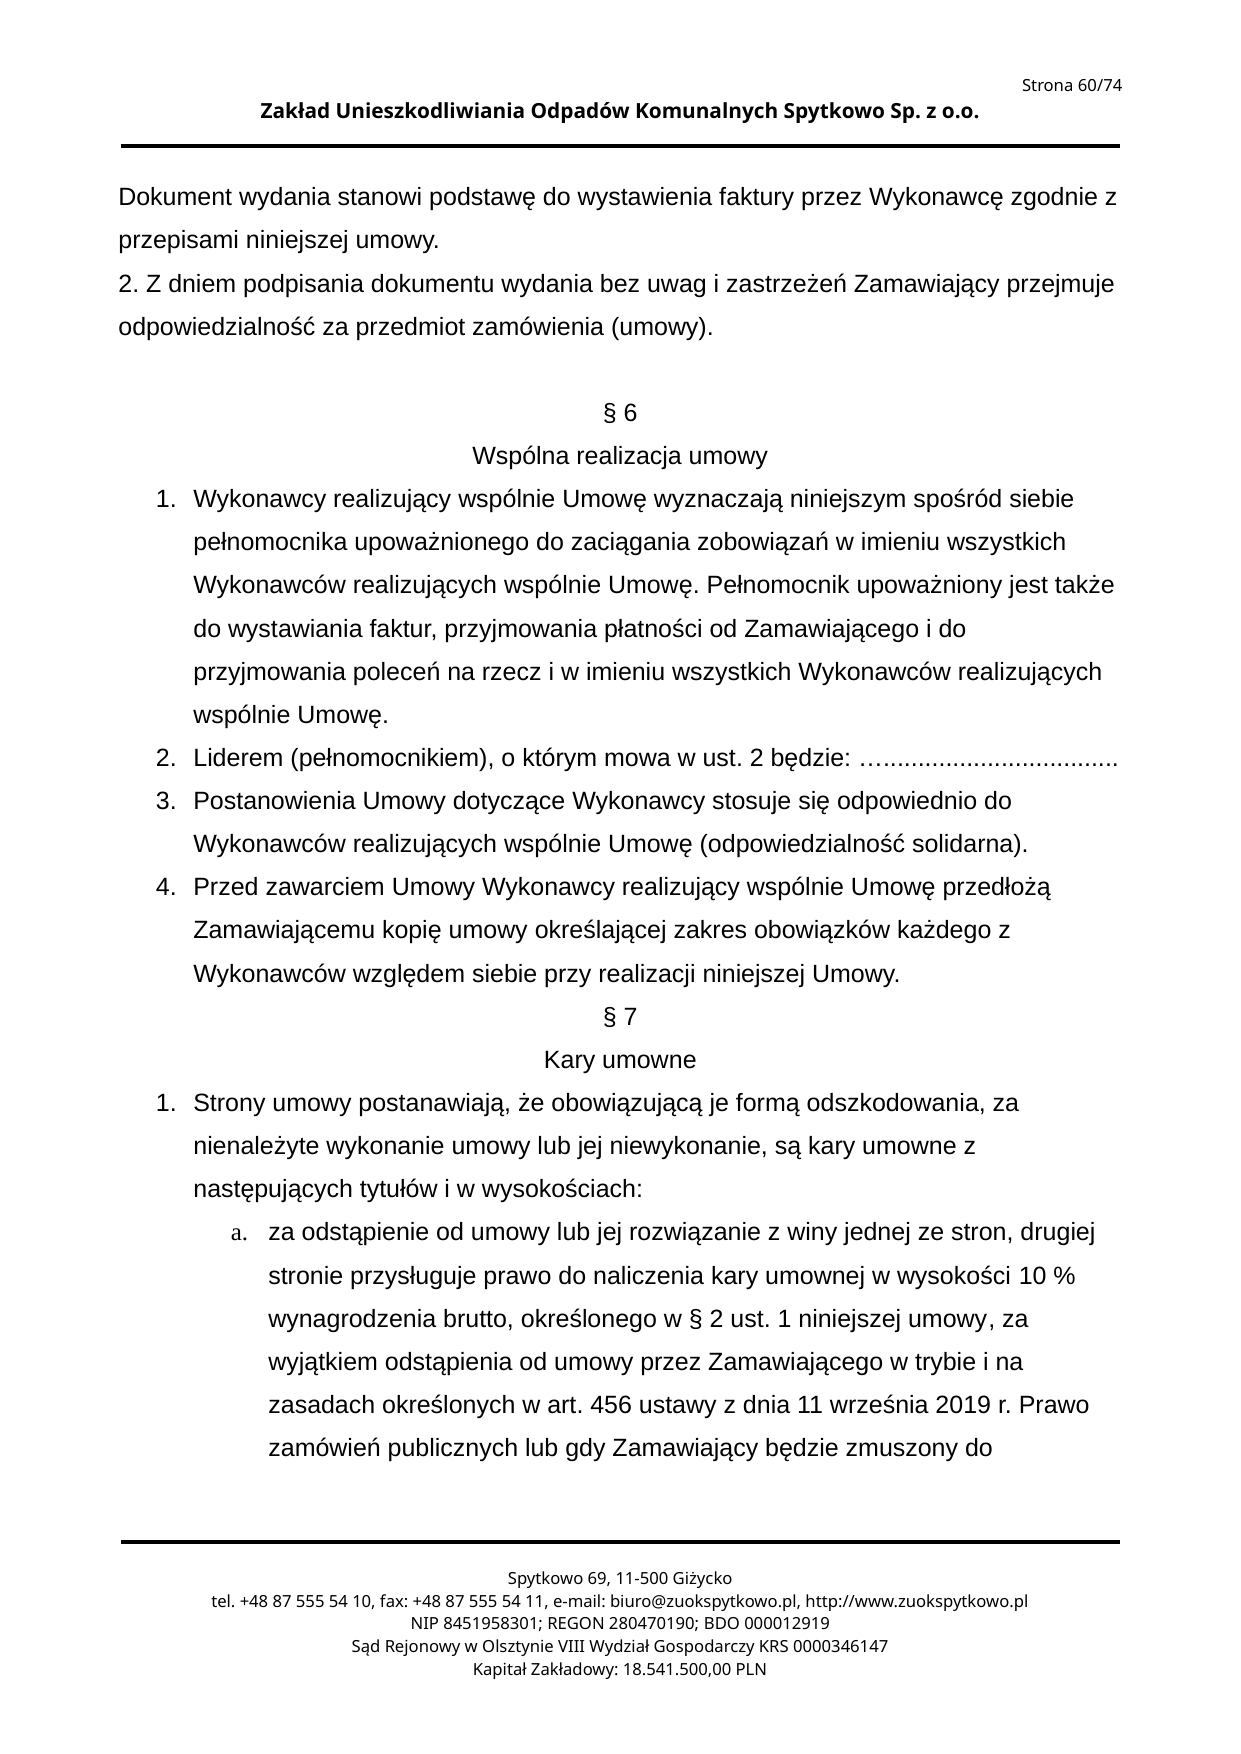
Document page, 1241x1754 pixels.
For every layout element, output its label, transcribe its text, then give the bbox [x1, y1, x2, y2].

text § 6 [118, 398, 1122, 427]
text § 7 [118, 1002, 1122, 1031]
text Dokument wydania stanowi podstawę do wystawienia faktury przez Wykonawcę zgodnie z przepisami niniejszej umowy. [118, 182, 1122, 254]
list za odstąpienie od umowy lub jej rozwiązanie z winy jednej ze stron, drugiej stronie przysługuje prawo do naliczenia kary umownej w wysokości 10 % wynagrodzenia brutto, określonego w § 2 ust. 1 niniejszej umowy, za wyjątkiem odstąpienia od umowy przez Zamawiającego w trybie i na zasadach określonych w art. 456 ustawy z dnia 11 września 2019 r. Prawo zamówień publicznych lub gdy Zamawiający będzie zmuszony do [231, 1217, 1122, 1462]
list Liderem (pełnomocnikiem), o którym mowa w ust. 2 będzie: ….................................. [156, 743, 1122, 772]
text Kary umowne [118, 1045, 1122, 1074]
list Strony umowy postanawiają, że obowiązującą je formą odszkodowania, za nienależyte wykonanie umowy lub jej niewykonanie, są kary umowne z następujących tytułów i w wysokościach: [156, 1088, 1122, 1203]
list Postanowienia Umowy dotyczące Wykonawcy stosuje się odpowiednio do Wykonawców realizujących wspólnie Umowę (odpowiedzialność solidarna). [156, 786, 1122, 858]
text Wspólna realizacja umowy [118, 441, 1122, 470]
list Wykonawcy realizujący wspólnie Umowę wyznaczają niniejszym spośród siebie pełnomocnika upoważnionego do zaciągania zobowiązań w imieniu wszystkich Wykonawców realizujących wspólnie Umowę. Pełnomocnik upoważniony jest także do wystawiania faktur, przyjmowania płatności od Zamawiającego i do przyjmowania poleceń na rzecz i w imieniu wszystkich Wykonawców realizujących wspólnie Umowę. [156, 484, 1122, 729]
list Przed zawarciem Umowy Wykonawcy realizujący wspólnie Umowę przedłożą Zamawiającemu kopię umowy określającej zakres obowiązków każdego z Wykonawców względem siebie przy realizacji niniejszej Umowy. [156, 872, 1122, 987]
text 2. Z dniem podpisania dokumentu wydania bez uwag i zastrzeżeń Zamawiający przejmuje odpowiedzialność za przedmiot zamówienia (umowy). [118, 269, 1122, 341]
